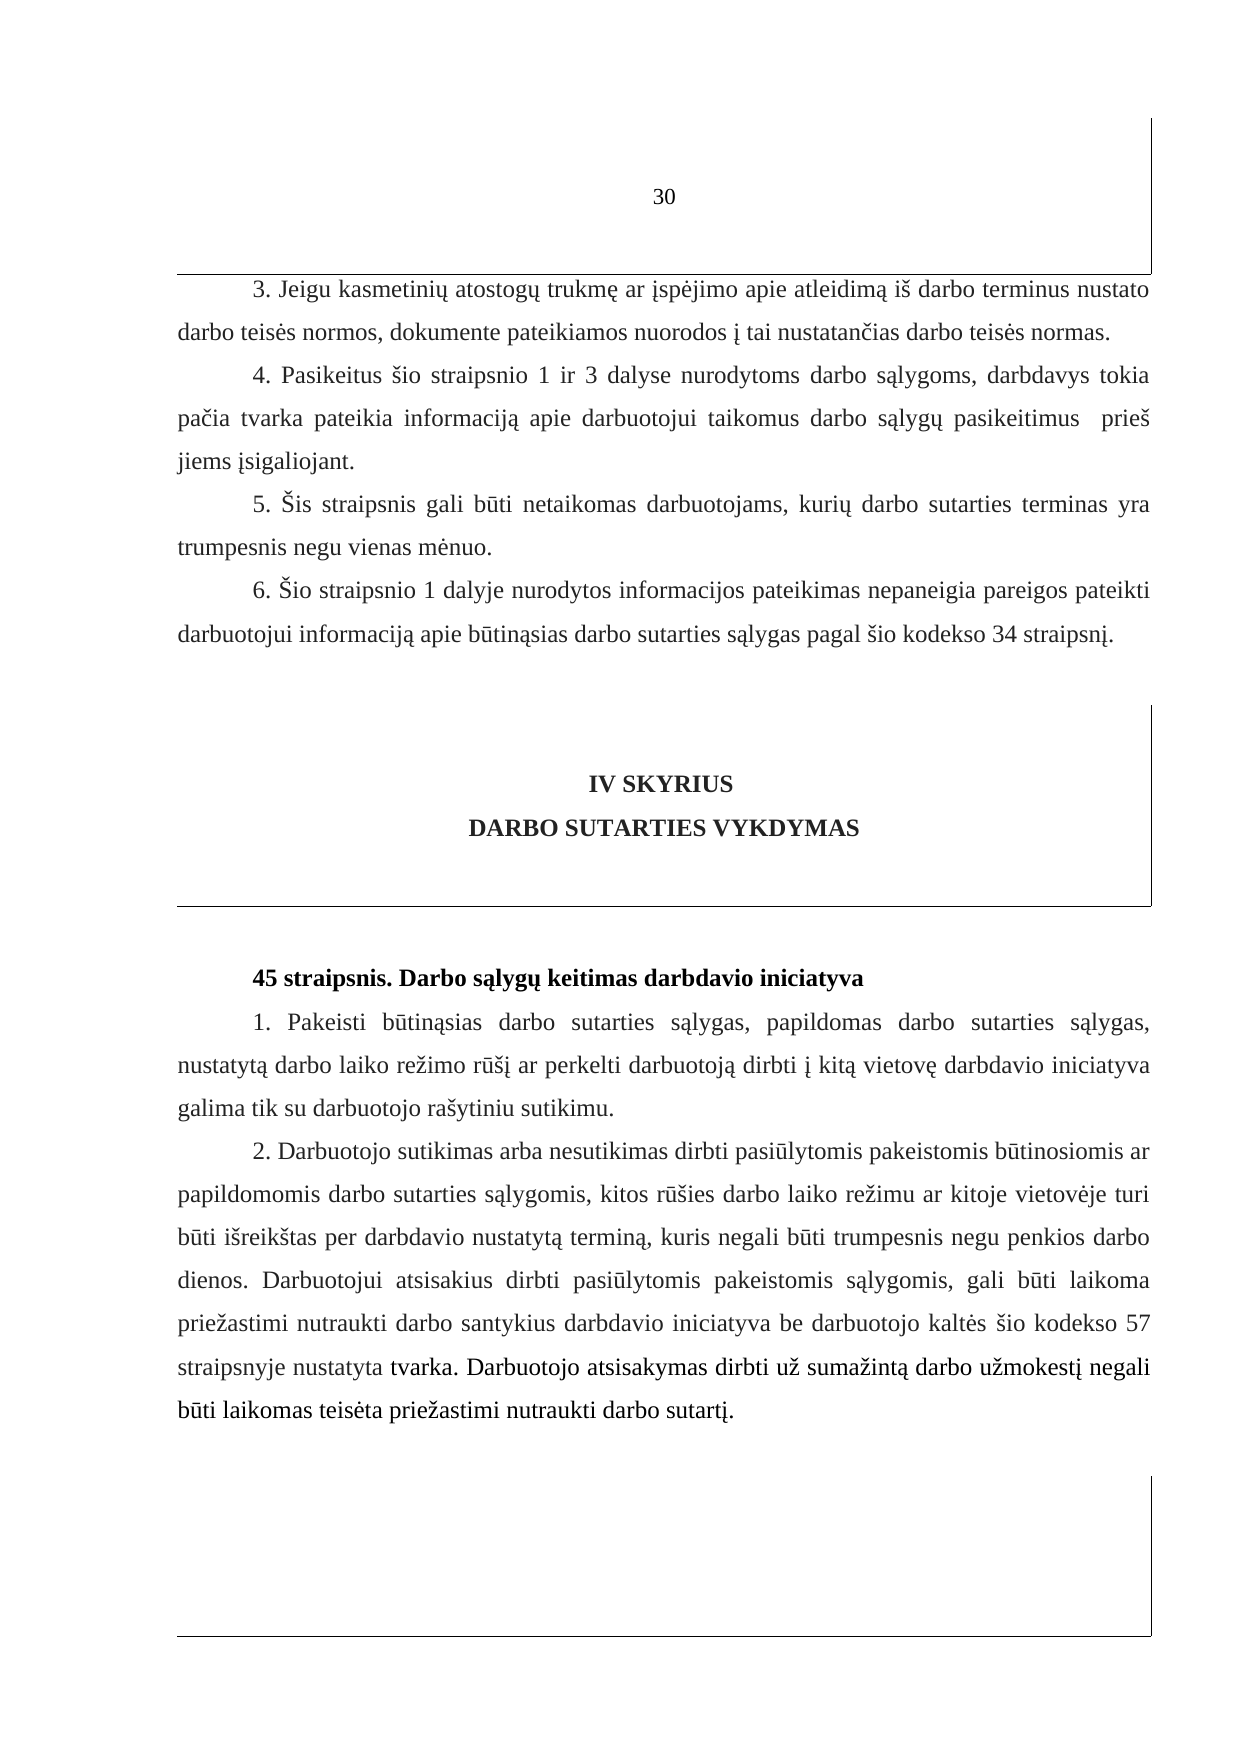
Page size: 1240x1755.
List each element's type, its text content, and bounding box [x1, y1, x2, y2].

text 2. Darbuotojo sutikimas arba nesutikimas dirbti pasiūlytomis pakeistomis būtinosiomis ar papildomomis darbo sutarties sąlygomis, kitos rūšies darbo laiko režimu ar kitoje vietovėje turi būti išreikštas per darbdavio nustatytą terminą, kuris negali būti trumpesnis negu penkios darbo dienos. Darbuotojui atsisakius dirbti pasiūlytomis pakeistomis sąlygomis, gali būti laikoma priežastimi nutraukti darbo santykius darbdavio iniciatyva be darbuotojo kaltės šio kodekso 57 straipsnyje nustatyta tvarka. Darbuotojo atsisakymas dirbti už sumažintą darbo užmokestį negali būti laikomas teisėta priežastimi nutraukti darbo sutartį. [177, 1136, 1151, 1423]
text 5. Šis straipsnis gali būti netaikomas darbuotojams, kurių darbo sutarties terminas yra trumpesnis negu vienas mėnuo. [177, 489, 1151, 561]
text 1. Pakeisti būtinąsias darbo sutarties sąlygas, papildomas darbo sutarties sąlygas, nustatytą darbo laiko režimo rūšį ar perkelti darbuotoją dirbti į kitą vietovę darbdavio iniciatyva galima tik su darbuotojo rašytiniu sutikimu. [177, 1007, 1151, 1122]
text 3. Jeigu kasmetinių atostogų trukmę ar įspėjimo apie atleidimą iš darbo terminus nustato darbo teisės normos, dokumente pateikiamos nuorodos į tai nustatančias darbo teisės normas. [177, 274, 1151, 346]
text 4. Pasikeitus šio straipsnio 1 ir 3 dalyse nurodytoms darbo sąlygoms, darbdavys tokia pačia tvarka pateikia informaciją apie darbuotojui taikomus darbo sąlygų pasikeitimus prieš jiems įsigaliojant. [177, 360, 1151, 475]
text 45 straipsnis. Darbo sąlygų keitimas darbdavio iniciatyva [177, 963, 1151, 992]
text IV SKYRIUS [177, 705, 1151, 748]
text DARBO SUTARTIES VYKDYMAS [177, 748, 1151, 906]
text 6. Šio straipsnio 1 dalyje nurodytos informacijos pateikimas nepaneigia pareigos pateikti darbuotojui informaciją apie būtinąsias darbo sutarties sąlygas pagal šio kodekso 34 straipsnį. [177, 576, 1151, 647]
